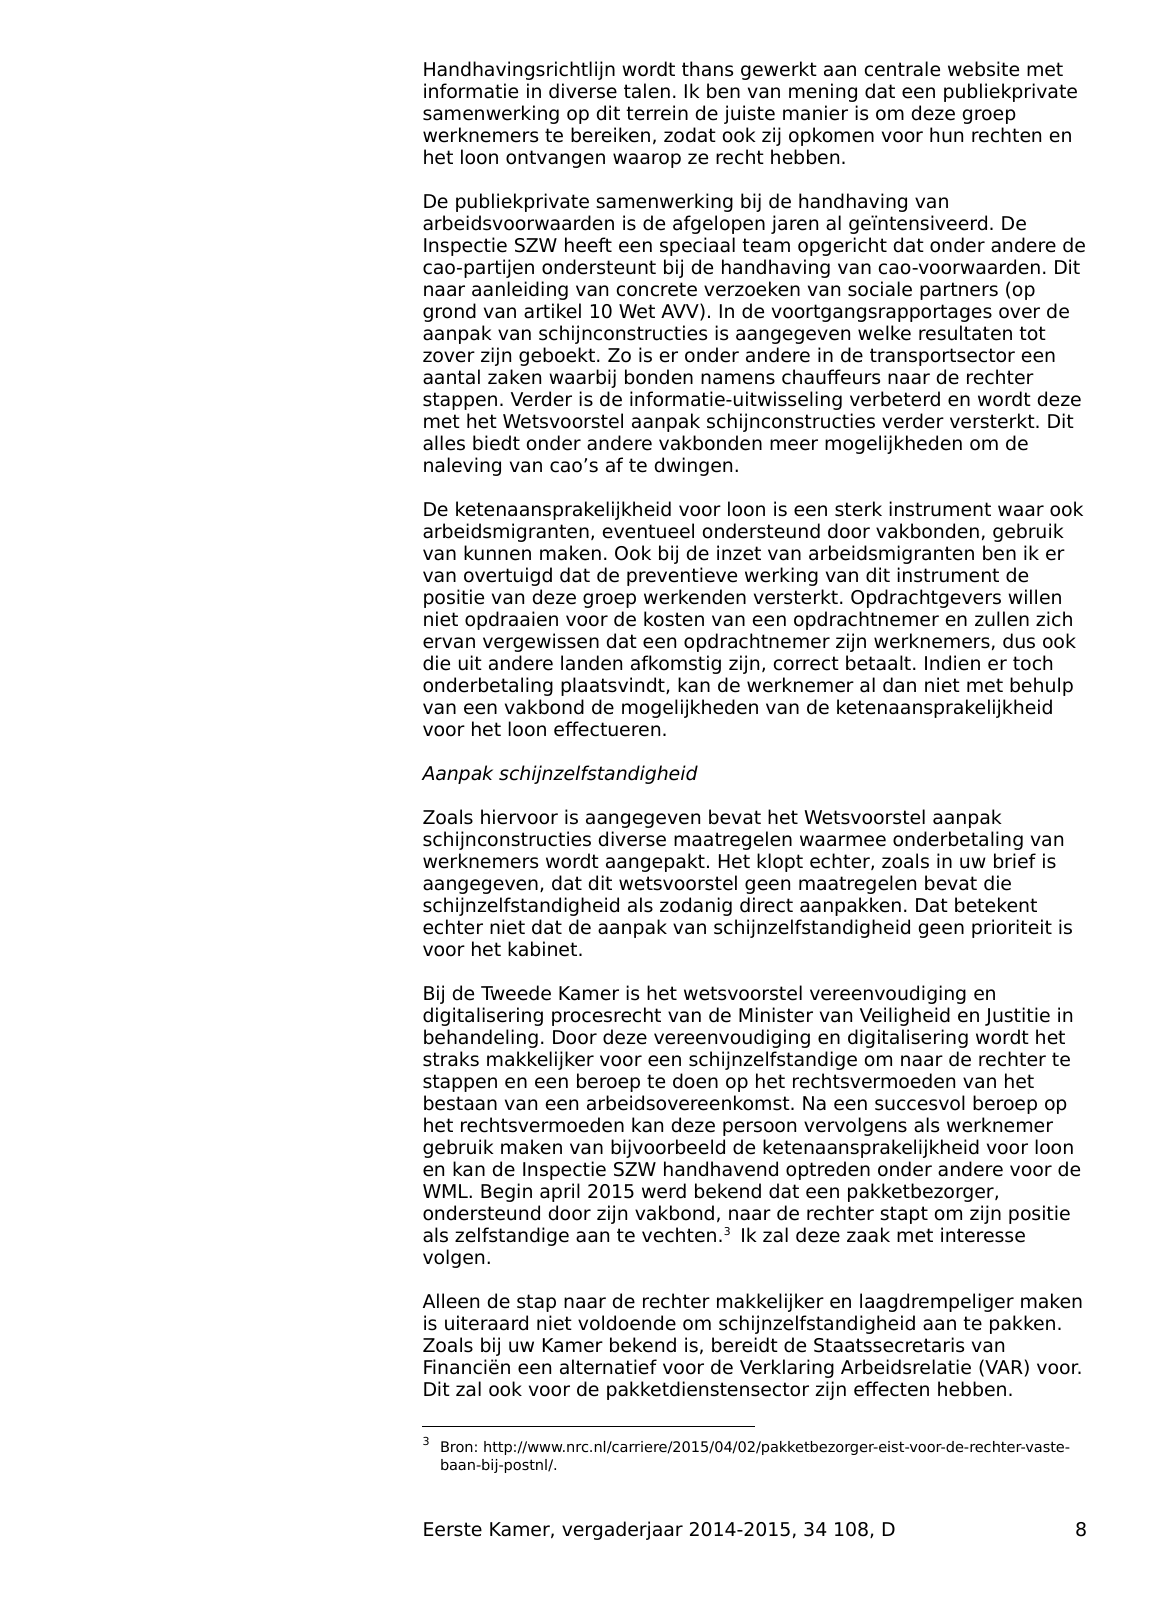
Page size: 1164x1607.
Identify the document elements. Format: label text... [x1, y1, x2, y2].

text De ketenaansprakelijkheid voor loon is een sterk instrument waar ook arbeidsmigranten, eventueel ondersteund door vakbonden, gebruik van kunnen maken. Ook bij de inzet van arbeidsmigranten ben ik er van overtuigd dat de preventieve werking van dit instrument de positie van deze groep werkenden versterkt. Opdrachtgevers willen niet opdraaien voor de kosten van een opdrachtnemer en zullen zich ervan vergewissen dat een opdrachtnemer zijn werknemers, dus ook die uit andere landen afkomstig zijn, correct betaalt. Indien er toch onderbetaling plaatsvindt, kan de werknemer al dan niet met behulp van een vakbond de mogelijkheden van de ketenaansprakelijkheid voor het loon effectueren. [422, 499, 1087, 741]
text Alleen de stap naar de rechter makkelijker en laagdrempeliger maken is uiteraard niet voldoende om schijnzelfstandigheid aan te pakken. Zoals bij uw Kamer bekend is, bereidt de Staatssecretaris van Financiën een alternatief voor de Verklaring Arbeidsrelatie (VAR) voor. Dit zal ook voor de pakketdienstensector zijn effecten hebben. [422, 1291, 1087, 1401]
text De publiekprivate samenwerking bij de handhaving van arbeidsvoorwaarden is de afgelopen jaren al geïntensiveerd. De Inspectie SZW heeft een speciaal team opgericht dat onder andere de cao-partijen ondersteunt bij de handhaving van cao-voorwaarden. Dit naar aanleiding van concrete verzoeken van sociale partners (op grond van artikel 10 Wet AVV). In de voortgangsrapportages over de aanpak van schijnconstructies is aangegeven welke resultaten tot zover zijn geboekt. Zo is er onder andere in de transportsector een aantal zaken waarbij bonden namens chauffeurs naar de rechter stappen. Verder is de informatie-uitwisseling verbeterd en wordt deze met het Wetsvoorstel aanpak schijnconstructies verder versterkt. Dit alles biedt onder andere vakbonden meer mogelijkheden om de naleving van cao’s af te dwingen. [422, 191, 1087, 477]
subtitle Aanpak schijnzelfstandigheid [422, 763, 1087, 785]
text Bron: http://www.nrc.nl/carriere/2015/04/02/pakketbezorger-eist-voor-de-rechter-vaste-baan-bij-postnl/. [422, 1435, 1087, 1474]
text Zoals hiervoor is aangegeven bevat het Wetsvoorstel aanpak schijnconstructies diverse maatregelen waarmee onderbetaling van werknemers wordt aangepakt. Het klopt echter, zoals in uw brief is aangegeven, dat dit wetsvoorstel geen maatregelen bevat die schijnzelfstandigheid als zodanig direct aanpakken. Dat betekent echter niet dat de aanpak van schijnzelfstandigheid geen prioriteit is voor het kabinet. [422, 807, 1087, 961]
text Handhavingsrichtlijn wordt thans gewerkt aan centrale website met informatie in diverse talen. Ik ben van mening dat een publiekprivate samenwerking op dit terrein de juiste manier is om deze groep werknemers te bereiken, zodat ook zij opkomen voor hun rechten en het loon ontvangen waarop ze recht hebben. [422, 59, 1087, 169]
text Bij de Tweede Kamer is het wetsvoorstel vereenvoudiging en digitalisering procesrecht van de Minister van Veiligheid en Justitie in behandeling. Door deze vereenvoudiging en digitalisering wordt het straks makkelijker voor een schijnzelfstandige om naar de rechter te stappen en een beroep te doen op het rechtsvermoeden van het bestaan van een arbeidsovereenkomst. Na een succesvol beroep op het rechtsvermoeden kan deze persoon vervolgens als werknemer gebruik maken van bijvoorbeeld de ketenaansprakelijkheid voor loon en kan de Inspectie SZW handhavend optreden onder andere voor de WML. Begin april 2015 werd bekend dat een pakketbezorger, ondersteund door zijn vakbond, naar de rechter stapt om zijn positie als zelfstandige aan te vechten. Ik zal deze zaak met interesse volgen. [422, 983, 1087, 1269]
